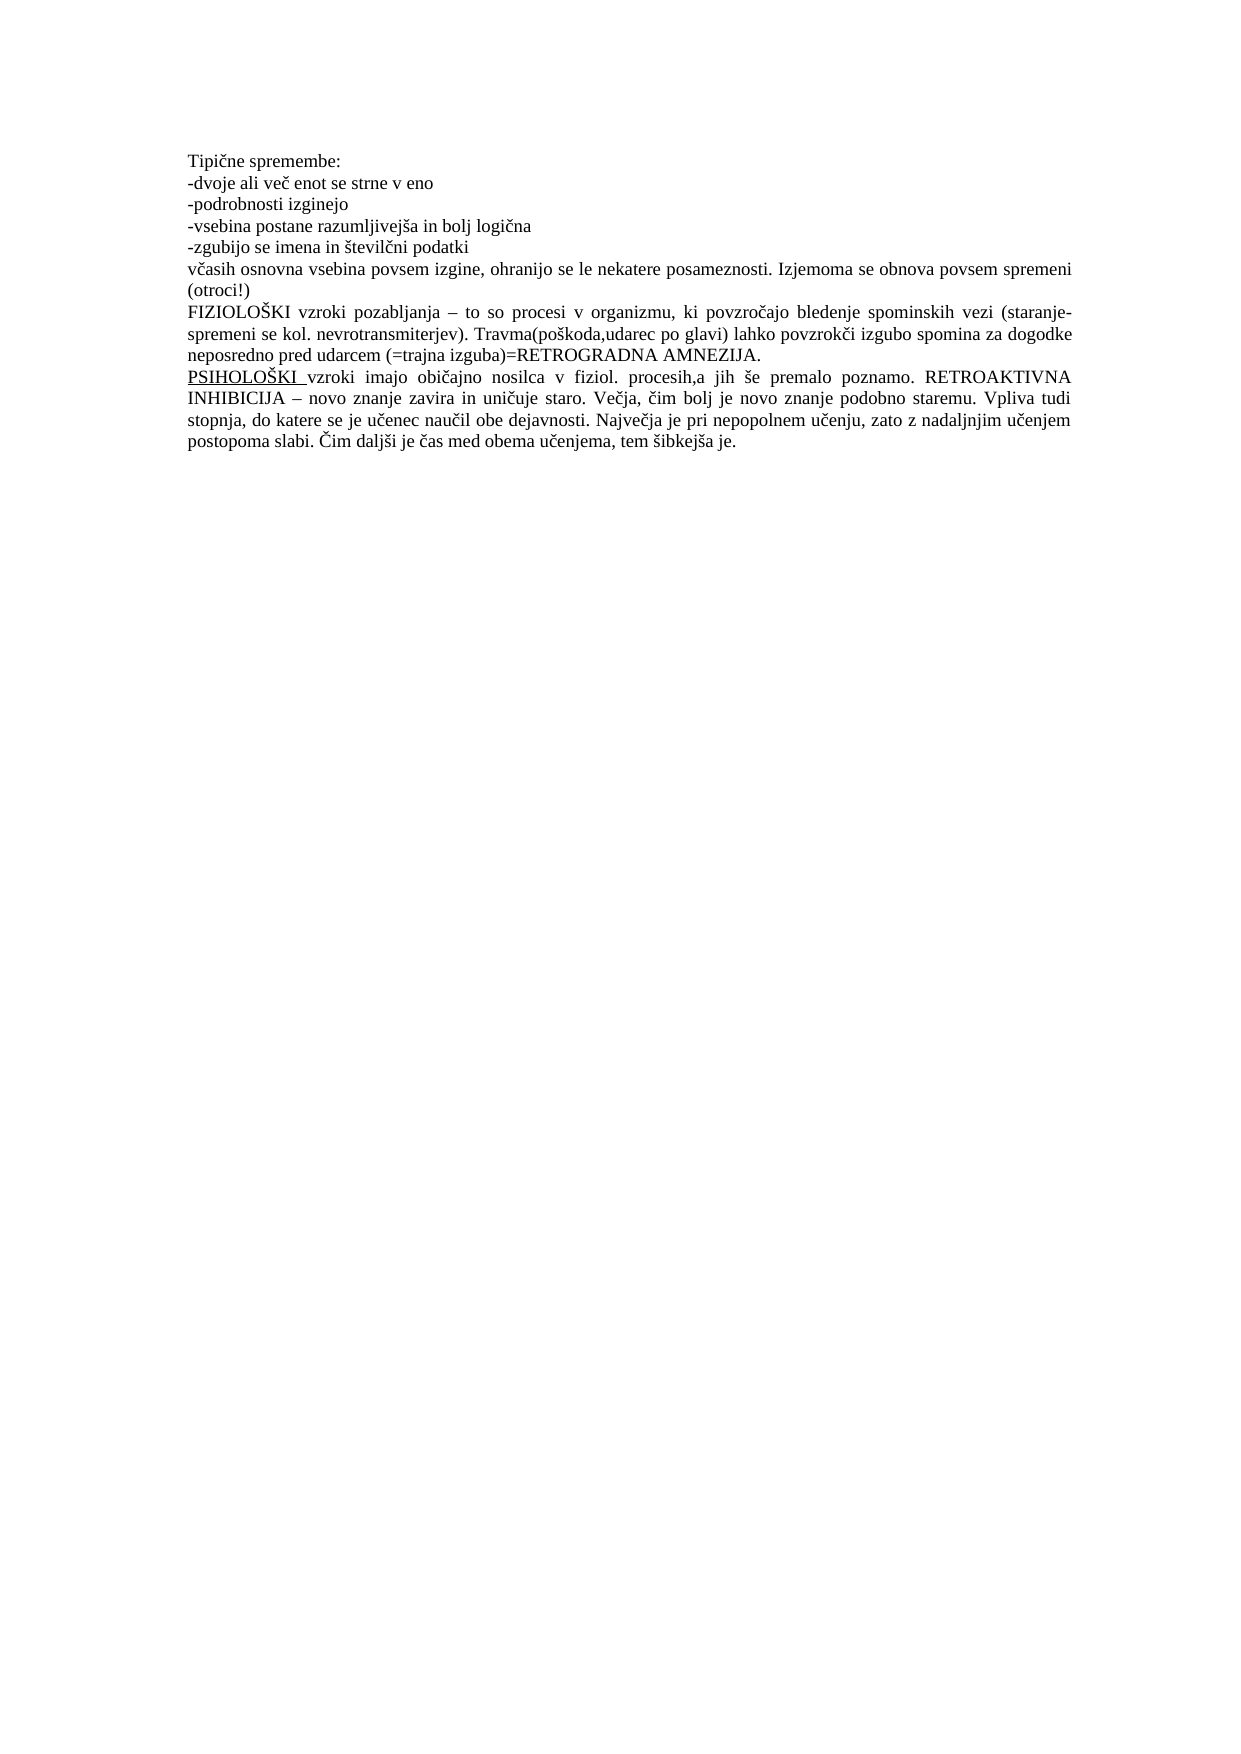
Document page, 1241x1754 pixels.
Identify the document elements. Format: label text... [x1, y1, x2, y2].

text -dvoje ali več enot se strne v eno [187, 172, 1073, 193]
text -vsebina postane razumljivejša in bolj logična [187, 215, 1073, 236]
text FIZIOLOŠKI vzroki pozabljanja – to so procesi v organizmu, ki povzročajo bledenje spominskih vezi (staranje-spremeni se kol. nevrotransmiterjev). Travma(poškoda,udarec po glavi) lahko povzrokči izgubo spomina za dogodke neposredno pred udarcem (=trajna izguba)=RETROGRADNA AMNEZIJA. [187, 301, 1073, 366]
text Tipične spremembe: [187, 150, 1073, 172]
text -zgubijo se imena in številčni podatki [187, 236, 1073, 258]
text PSIHOLOŠKI vzroki imajo običajno nosilca v fiziol. procesih,a jih še premalo poznamo. RETROAKTIVNA INHIBICIJA – novo znanje zavira in uničuje staro. Večja, čim bolj je novo znanje podobno staremu. Vpliva tudi stopnja, do katere se je učenec naučil obe dejavnosti. Največja je pri nepopolnem učenju, zato z nadaljnjim učenjem postopoma slabi. Čim daljši je čas med obema učenjema, tem šibkejša je. [187, 366, 1073, 452]
text včasih osnovna vsebina povsem izgine, ohranijo se le nekatere posameznosti. Izjemoma se obnova povsem spremeni (otroci!) [187, 258, 1073, 301]
text -podrobnosti izginejo [187, 193, 1073, 215]
